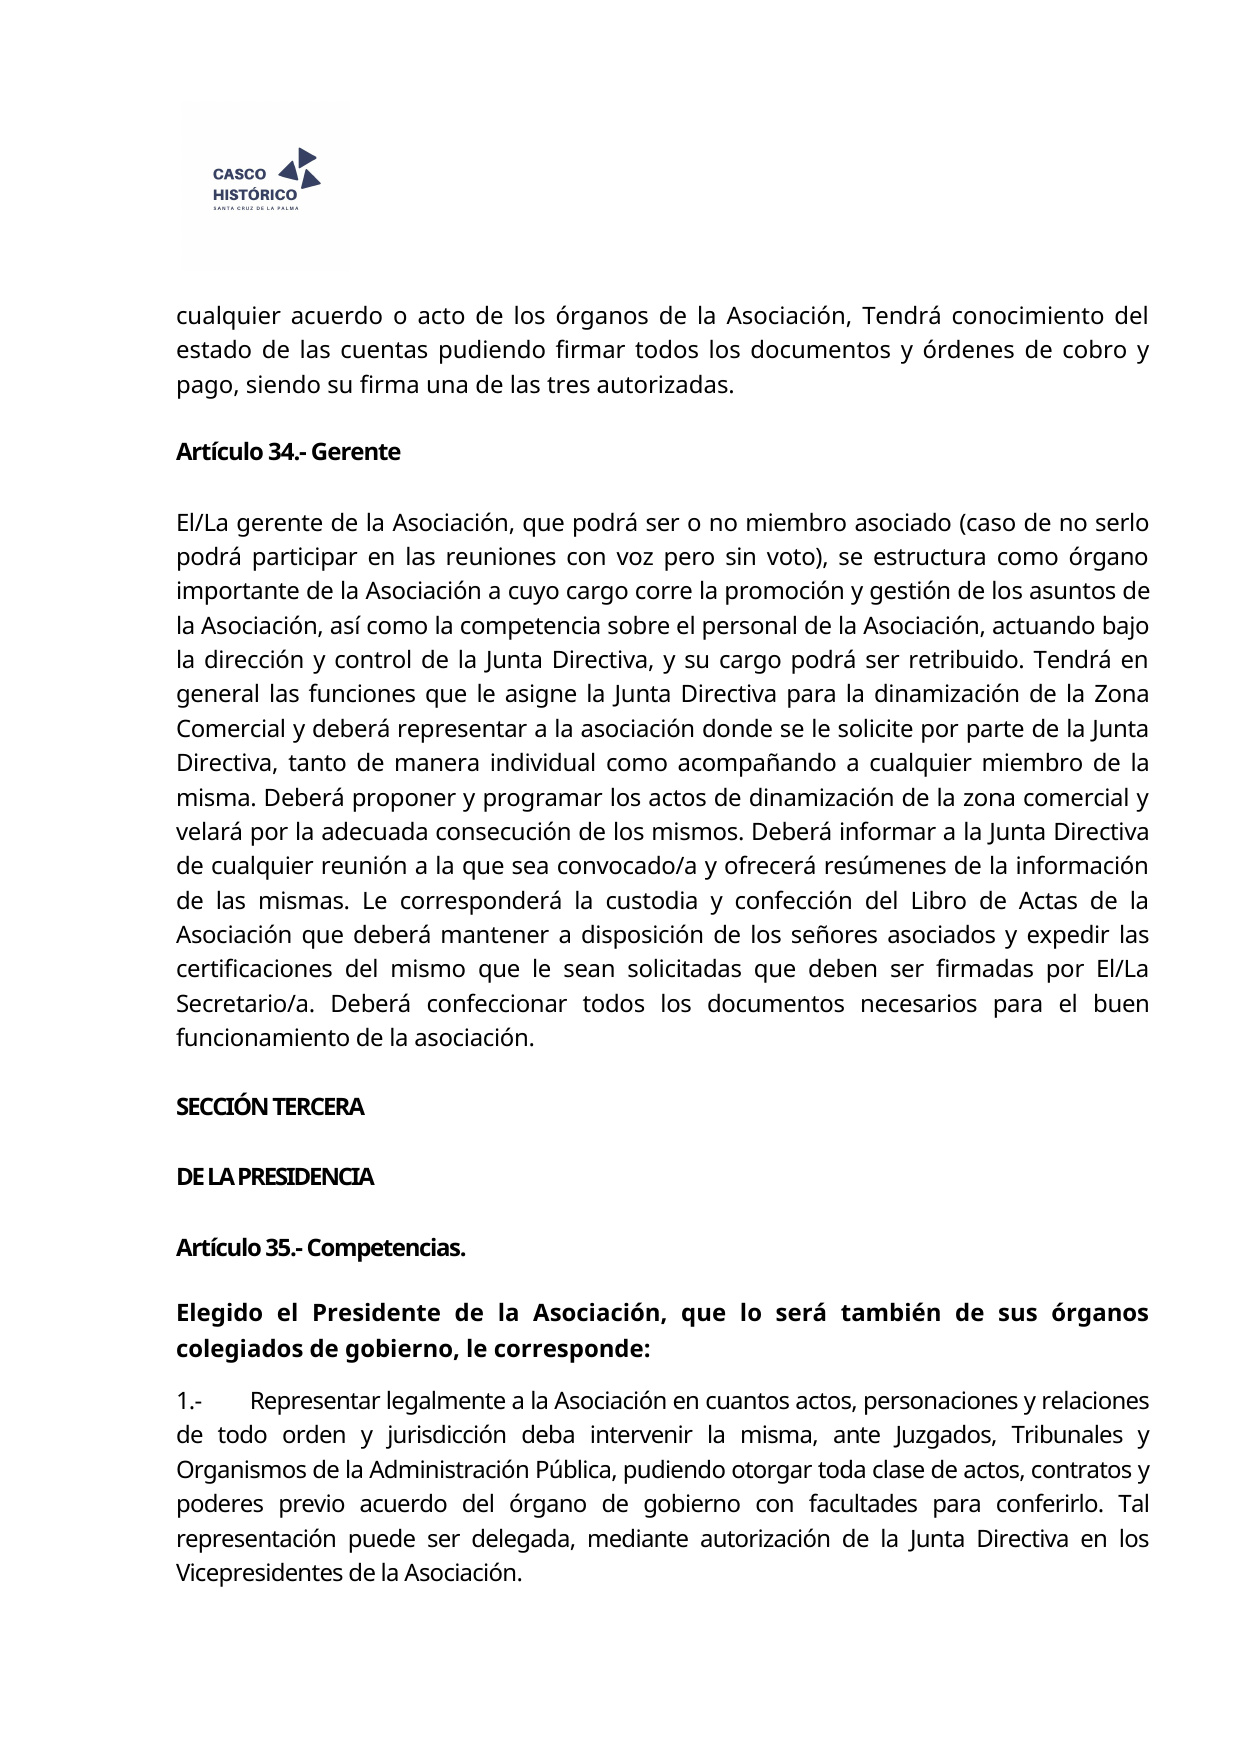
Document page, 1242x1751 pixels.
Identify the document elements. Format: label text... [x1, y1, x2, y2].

text Artículo 35.- Competencias. [176, 1233, 1153, 1262]
text SECCIÓN TERCERA [176, 1093, 1153, 1122]
text Artículo 34.- Gerente [176, 438, 1153, 466]
text DE LA PRESIDENCIA [176, 1163, 1153, 1191]
list Representar legalmente a la Asociación en cuantos actos, personaciones y relaciones de todo orden y jurisdicción deba intervenir la misma, ante Juzgados, Tribunales y Organismos de la Administración Pública, pudiendo otorgar toda clase de actos, contratos y poderes previo acuerdo del órgano de gobierno con facultades para conferirlo. Tal representación puede ser delegada, mediante autorización de la Junta Directiva en los Vicepresidentes de la Asociación. [176, 1382, 1150, 1588]
text Elegido el Presidente de la Asociación, que lo será también de sus órganos colegiados de gobierno, le corresponde: [176, 1292, 1150, 1365]
text cualquier acuerdo o acto de los órganos de la Asociación, Tendrá conocimiento del estado de las cuentas pudiendo firmar todos los documentos y órdenes de cobro y pago, siendo su firma una de las tres autorizadas. [176, 297, 1150, 400]
text El/La gerente de la Asociación, que podrá ser o no miembro asociado (caso de no serlo podrá participar en las reuniones con voz pero sin voto), se estructura como órgano importante de la Asociación a cuyo cargo corre la promoción y gestión de los asuntos de la Asociación, así como la competencia sobre el personal de la Asociación, actuando bajo la dirección y control de la Junta Directiva, y su cargo podrá ser retribuido. Tendrá en general las funciones que le asigne la Junta Directiva para la dinamización de la Zona Comercial y deberá representar a la asociación donde se le solicite por parte de la Junta Directiva, tanto de manera individual como acompañando a cualquier miembro de la misma. Deberá proponer y programar los actos de dinamización de la zona comercial y velará por la adecuada consecución de los mismos. Deberá informar a la Junta Directiva de cualquier reunión a la que sea convocado/a y ofrecerá resúmenes de la información de las mismas. Le corresponderá la custodia y confección del Libro de Actas de la Asociación que deberá mantener a disposición de los señores asociados y expedir las certificaciones del mismo que le sean solicitadas que deben ser firmadas por El/La Secretario/a. Deberá confeccionar todos los documentos necesarios para el buen funcionamiento de la asociación. [176, 503, 1150, 1053]
